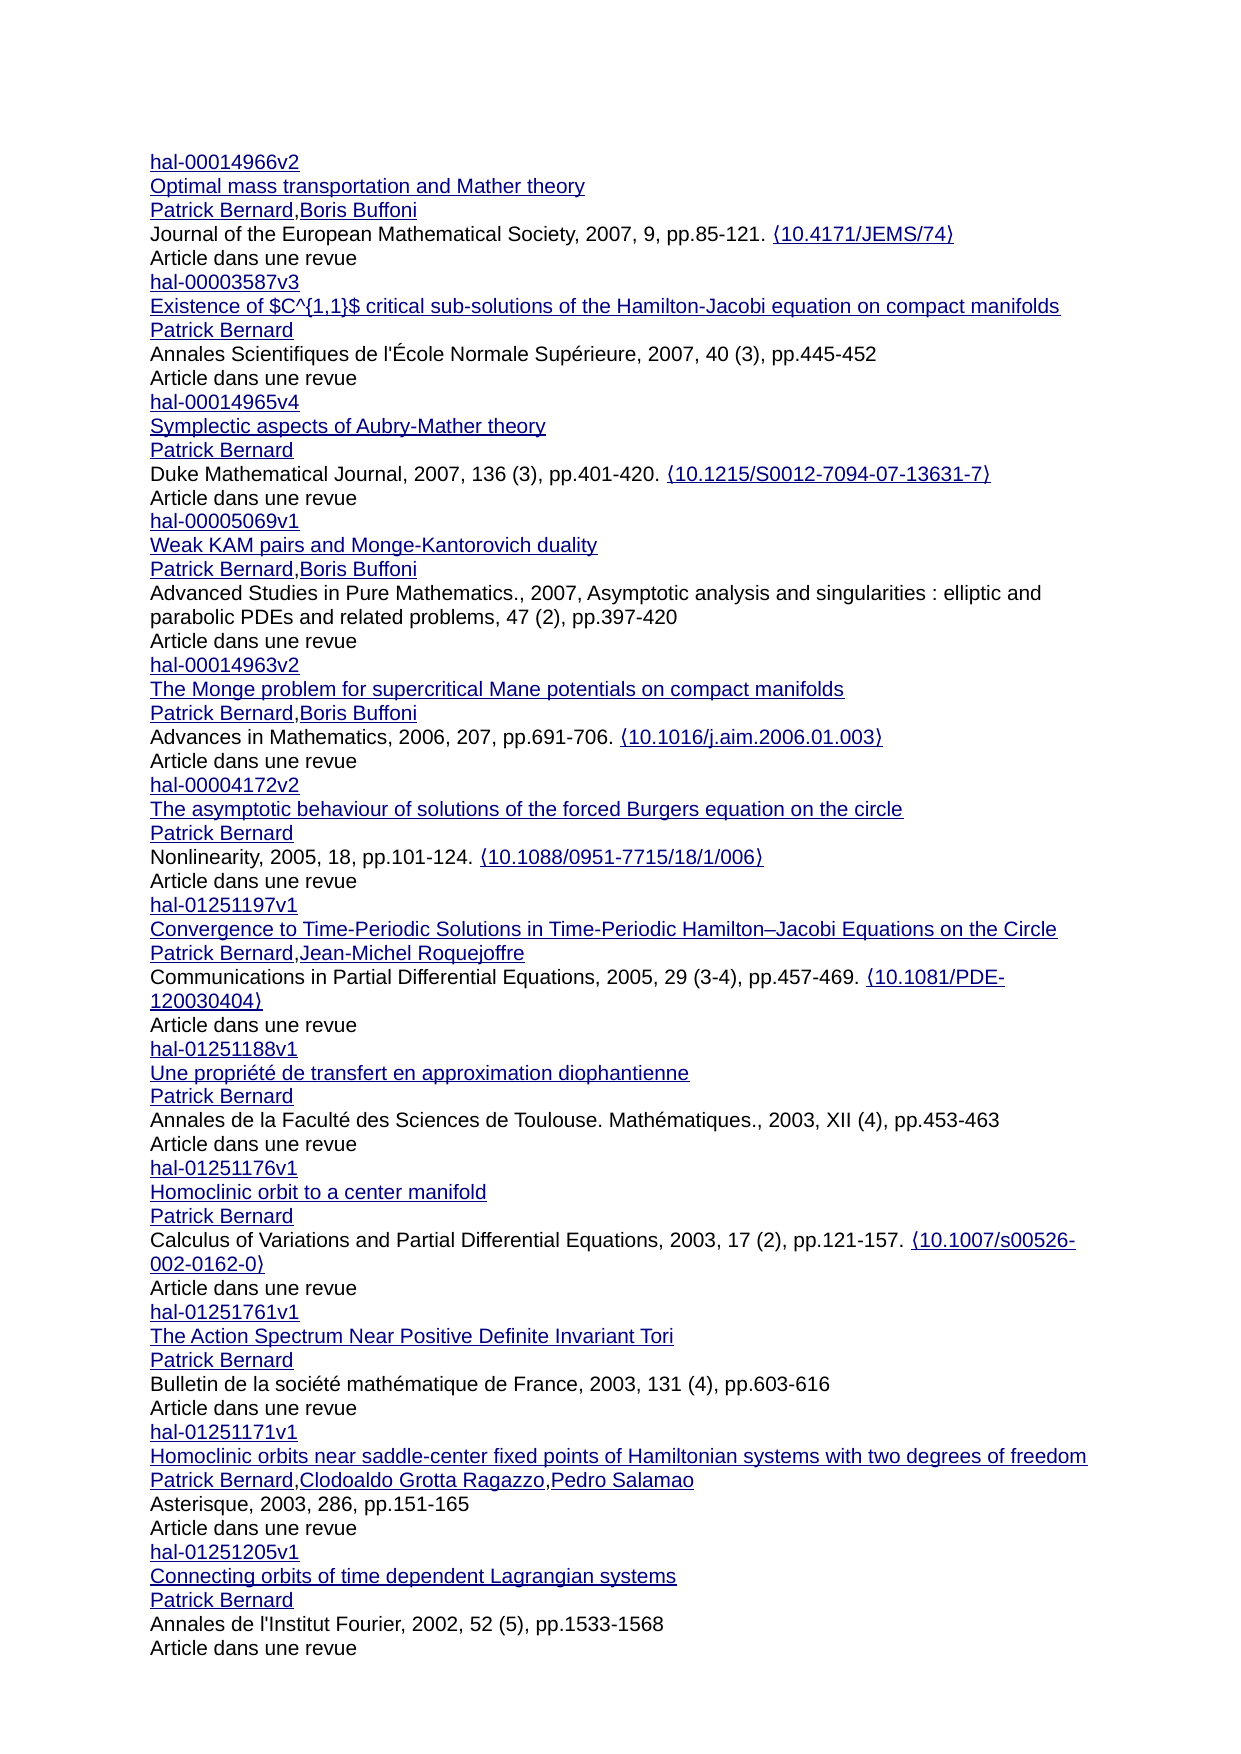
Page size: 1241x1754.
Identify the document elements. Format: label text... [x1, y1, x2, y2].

table_cell The Action Spectrum Near Positive Definite Invariant Tori Patrick Bernard Bulletin de la société mathématique de France, 2003, 131 (4), pp.603-616 Article dans une revue hal-01251171v1 [150, 1324, 1090, 1444]
table_cell Une propriété de transfert en approximation diophantienne Patrick Bernard Annales de la Faculté des Sciences de Toulouse. Mathématiques., 2003, XII (4), pp.453-463 Article dans une revue hal-01251176v1 [150, 1060, 1090, 1180]
table_cell Symplectic aspects of Aubry-Mather theory Patrick Bernard Duke Mathematical Journal, 2007, 136 (3), pp.401-420. ⟨10.1215/S0012-7094-07-13631-7⟩ Article dans une revue hal-00005069v1 [150, 414, 1090, 533]
table_cell The asymptotic behaviour of solutions of the forced Burgers equation on the circle Patrick Bernard Nonlinearity, 2005, 18, pp.101-124. ⟨10.1088/0951-7715/18/1/006⟩ Article dans une revue hal-01251197v1 [150, 797, 1090, 917]
table_cell The Monge problem for supercritical Mane potentials on compact manifolds Patrick Bernard,Boris Buffoni Advances in Mathematics, 2006, 207, pp.691-706. ⟨10.1016/j.aim.2006.01.003⟩ Article dans une revue hal-00004172v2 [150, 677, 1090, 797]
table_cell Connecting orbits of time dependent Lagrangian systems Patrick Bernard Annales de l'Institut Fourier, 2002, 52 (5), pp.1533-1568 Article dans une revue [150, 1564, 1090, 1659]
table_cell Convergence to Time-Periodic Solutions in Time-Periodic Hamilton–Jacobi Equations on the Circle Patrick Bernard,Jean-Michel Roquejoffre Communications in Partial Differential Equations, 2005, 29 (3-4), pp.457-469. ⟨10.1081/PDE-120030404⟩ Article dans une revue hal-01251188v1 [150, 917, 1090, 1060]
table_cell hal-00014966v2 [150, 150, 1090, 174]
table_cell Homoclinic orbit to a center manifold Patrick Bernard Calculus of Variations and Partial Differential Equations, 2003, 17 (2), pp.121-157. ⟨10.1007/s00526-002-0162-0⟩ Article dans une revue hal-01251761v1 [150, 1180, 1090, 1324]
table_cell Optimal mass transportation and Mather theory Patrick Bernard,Boris Buffoni Journal of the European Mathematical Society, 2007, 9, pp.85-121. ⟨10.4171/JEMS/74⟩ Article dans une revue hal-00003587v3 [150, 174, 1090, 294]
table_cell Homoclinic orbits near saddle-center fixed points of Hamiltonian systems with two degrees of freedom Patrick Bernard,Clodoaldo Grotta Ragazzo,Pedro Salamao Asterisque, 2003, 286, pp.151-165 Article dans une revue hal-01251205v1 [150, 1444, 1090, 1563]
table_cell Existence of $C^{1,1}$ critical sub-solutions of the Hamilton-Jacobi equation on compact manifolds Patrick Bernard Annales Scientifiques de l'École Normale Supérieure, 2007, 40 (3), pp.445-452 Article dans une revue hal-00014965v4 [150, 294, 1090, 413]
table_cell Weak KAM pairs and Monge-Kantorovich duality Patrick Bernard,Boris Buffoni Advanced Studies in Pure Mathematics., 2007, Asymptotic analysis and singularities : elliptic and parabolic PDEs and related problems, 47 (2), pp.397-420 Article dans une revue hal-00014963v2 [150, 533, 1090, 677]
